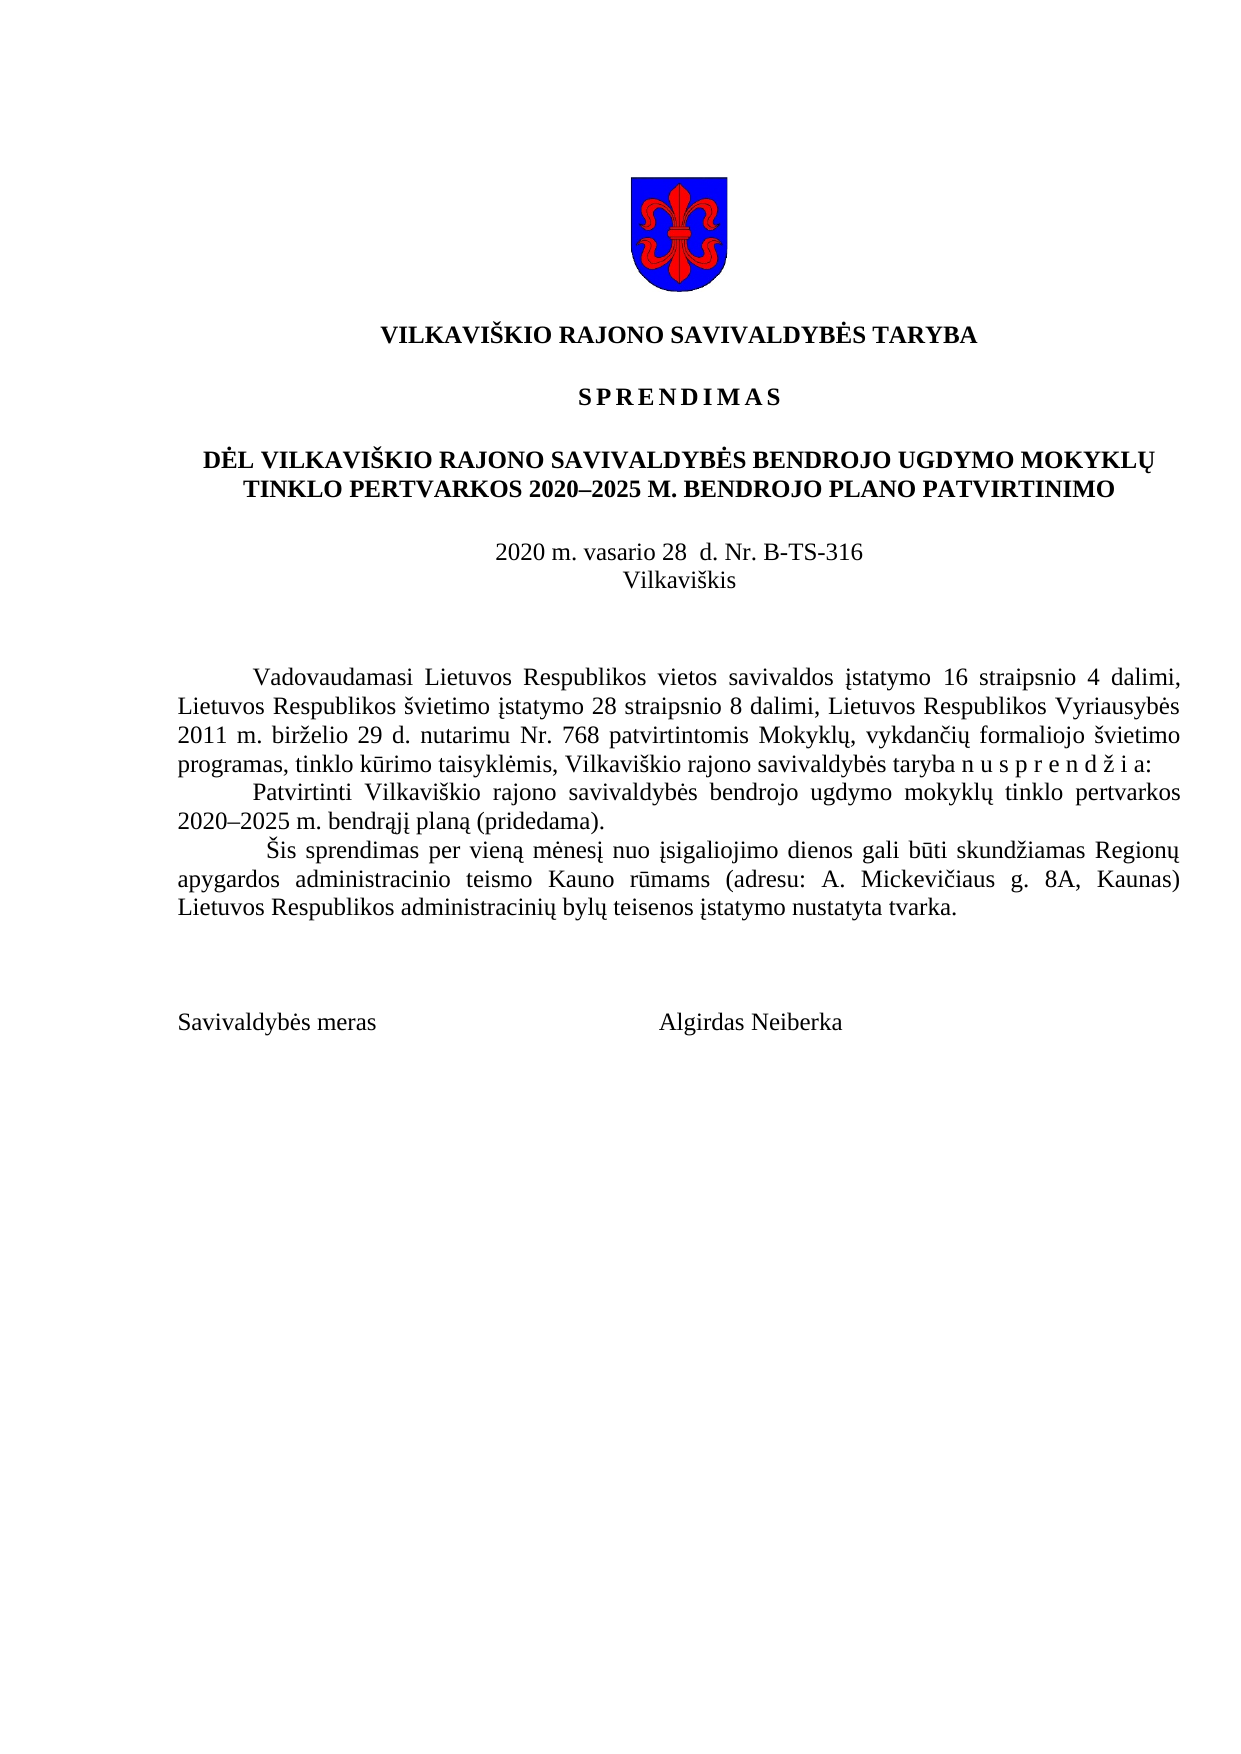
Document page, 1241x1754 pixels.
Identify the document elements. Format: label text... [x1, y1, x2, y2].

subtitle VILKAVIŠKIO RAJONO SAVIVALDYBĖS TARYBA [177, 320, 1181, 348]
text Vilkaviškis [177, 566, 1181, 594]
text 2020 m. vasario 28 d. Nr. B-TS-316 [177, 537, 1181, 566]
text Vadovaudamasi Lietuvos Respublikos vietos savivaldos įstatymo 16 straipsnio 4 dalimi, Lietuvos Respublikos švietimo įstatymo 28 straipsnio 8 dalimi, Lietuvos Respublikos Vyriausybės 2011 m. birželio 29 d. nutarimu Nr. 768 patvirtintomis Mokyklų, vykdančių formaliojo švietimo programas, tinklo kūrimo taisyklėmis, Vilkaviškio rajono savivaldybės taryba n u s p r e n d ž i a: [177, 662, 1181, 777]
text DĖL VILKAVIŠKIO RAJONO SAVIVALDYBĖS BENDROJO UGDYMO MOKYKLŲ TINKLO PERTVARKOS 2020–2025 M. BENDROJO PLANO PATVIRTINIMO [177, 445, 1181, 503]
text Patvirtinti Vilkaviškio rajono savivaldybės bendrojo ugdymo mokyklų tinklo pertvarkos 2020–2025 m. bendrąjį planą (pridedama). [177, 777, 1181, 835]
text Šis sprendimas per vieną mėnesį nuo įsigaliojimo dienos gali būti skundžiamas Regionų apygardos administracinio teismo Kauno rūmams (adresu: A. Mickevičiaus g. 8A, Kaunas) Lietuvos Respublikos administracinių bylų teisenos įstatymo nustatyta tvarka. [177, 835, 1181, 921]
subtitle SpREndimas [177, 382, 1181, 411]
text Savivaldybės meras Algirdas Neiberka [177, 1007, 1181, 1036]
